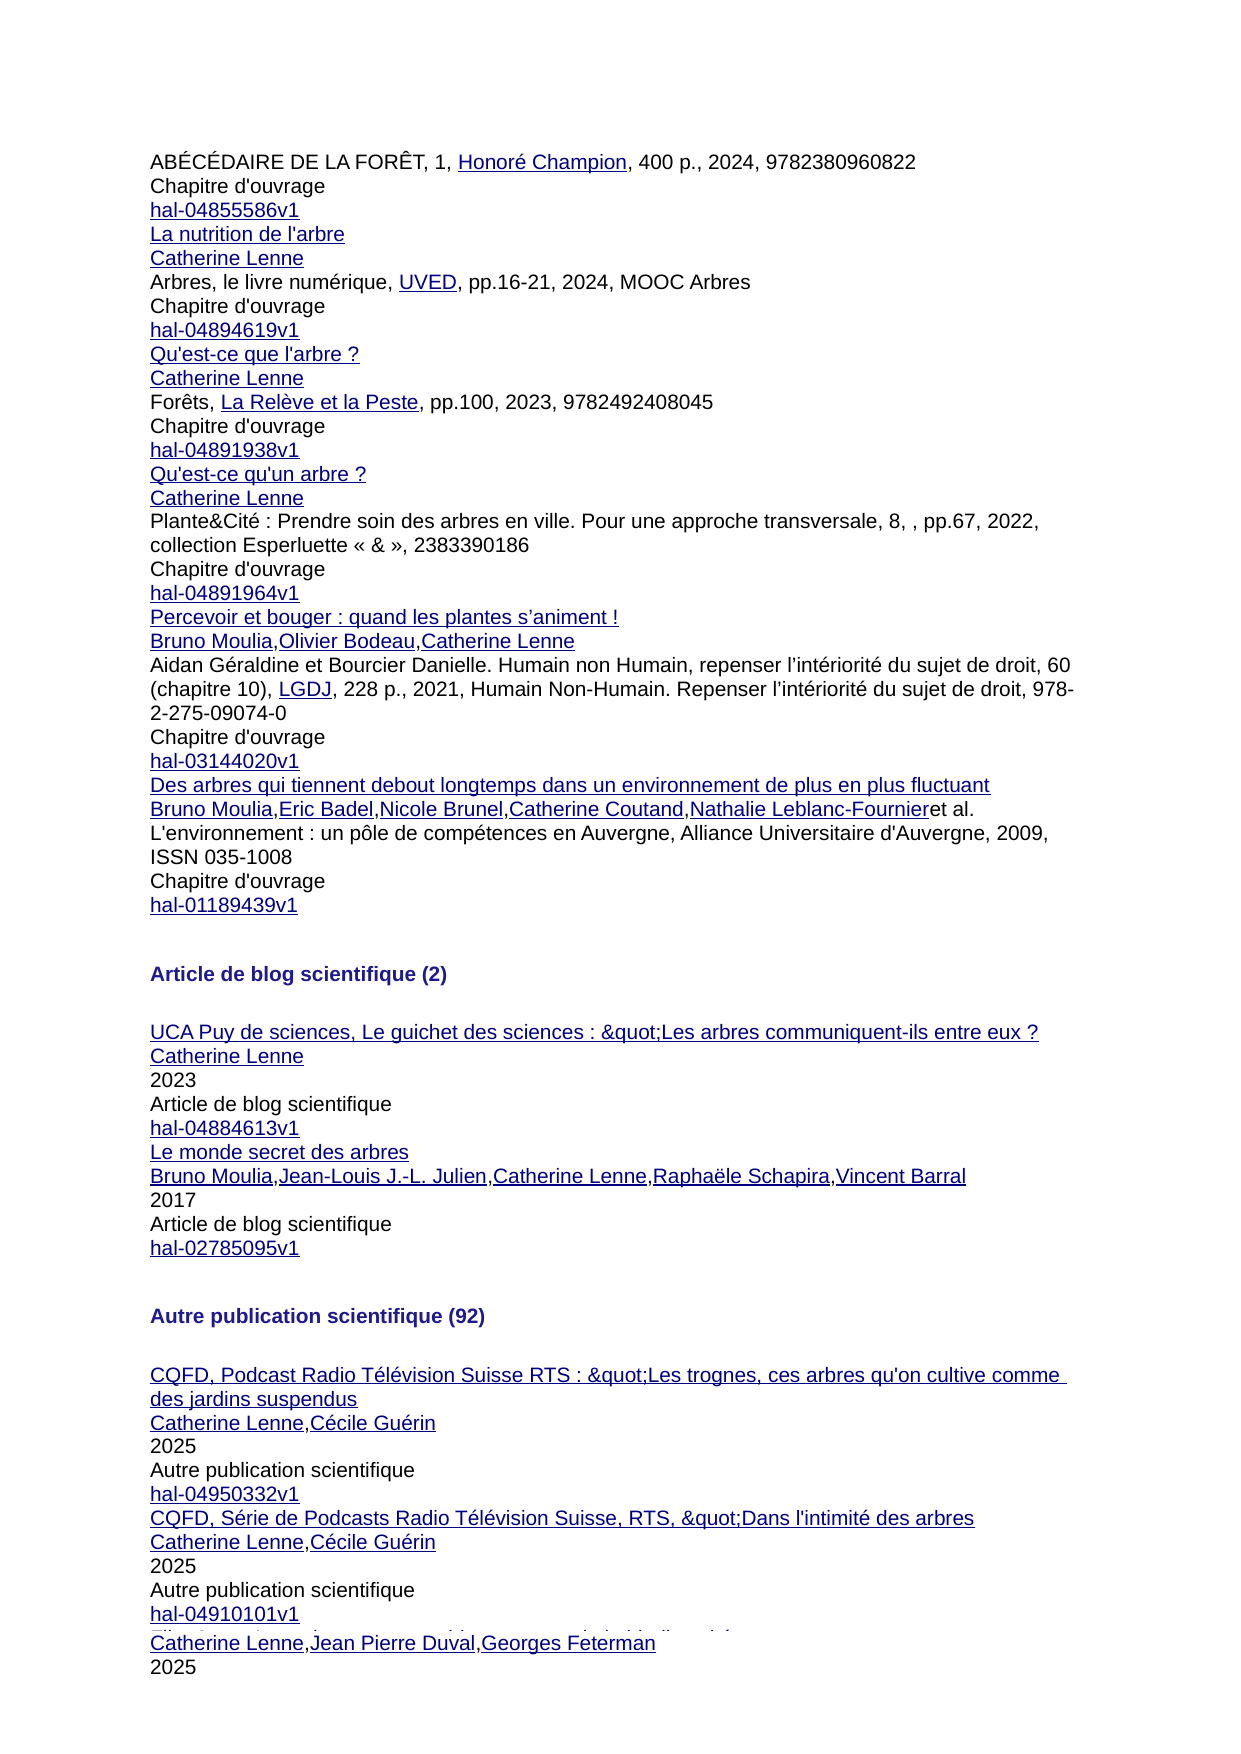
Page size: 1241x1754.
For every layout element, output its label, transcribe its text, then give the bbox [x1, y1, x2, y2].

table_cell Des arbres qui tiennent debout longtemps dans un environnement de plus en plus fluctuant Bruno Moulia,Eric Badel,Nicole Brunel,Catherine Coutand,Nathalie Leblanc-Fournieret al. L'environnement : un pôle de compétences en Auvergne, Alliance Universitaire d'Auvergne, 2009, ISSN 035-1008 Chapitre d'ouvrage hal-01189439v1 [150, 773, 1090, 917]
table_cell Film &quot;Les arbres remarquables au cœur de la biodiversité Catherine Lenne,Jean Pierre Duval,Georges Feterman 2025 Autre publication scientifique hal-05071860v1 [150, 1626, 1090, 1679]
table_cell Le monde secret des arbres Bruno Moulia,Jean-Louis J.-L. Julien,Catherine Lenne,Raphaële Schapira,Vincent Barral 2017 Article de blog scientifique hal-02785095v1 [150, 1140, 1090, 1259]
subtitle Article de blog scientifique (2) [150, 961, 1090, 985]
table_cell Qu'est-ce qu'un arbre ? Catherine Lenne Plante&Cité : Prendre soin des arbres en ville. Pour une approche transversale, 8, , pp.67, 2022, collection Esperluette « & », 2383390186 Chapitre d'ouvrage hal-04891964v1 [150, 461, 1090, 605]
table_header ABÉCÉDAIRE DE LA FORÊT, 1, Honoré Champion, 400 p., 2024, 9782380960822 Chapitre d'ouvrage hal-04855586v1 [150, 150, 1090, 222]
table_header CQFD, Podcast Radio Télévision Suisse RTS : &quot;Les trognes, ces arbres quʹon cultive comme des jardins suspendus Catherine Lenne,Cécile Guérin 2025 Autre publication scientifique hal-04950332v1 [150, 1363, 1090, 1506]
table_cell Qu'est-ce que l'arbre ? Catherine Lenne Forêts, La Relève et la Peste, pp.100, 2023, 9782492408045 Chapitre d'ouvrage hal-04891938v1 [150, 342, 1090, 461]
table_cell Percevoir et bouger : quand les plantes s’animent ! Bruno Moulia,Olivier Bodeau,Catherine Lenne Aidan Géraldine et Bourcier Danielle. Humain non Humain, repenser l’intériorité du sujet de droit, 60 (chapitre 10), LGDJ, 228 p., 2021, Humain Non-Humain. Repenser l’intériorité du sujet de droit, 978-2-275-09074-0 Chapitre d'ouvrage hal-03144020v1 [150, 605, 1090, 773]
table_header UCA Puy de sciences, Le guichet des sciences : &quot;Les arbres communiquent-ils entre eux ? Catherine Lenne 2023 Article de blog scientifique hal-04884613v1 [150, 1020, 1090, 1139]
table_cell La nutrition de l'arbre Catherine Lenne Arbres, le livre numérique, UVED, pp.16-21, 2024, MOOC Arbres Chapitre d'ouvrage hal-04894619v1 [150, 222, 1090, 342]
subtitle Autre publication scientifique (92) [150, 1304, 1090, 1328]
table_cell CQFD, Série de Podcasts Radio Télévision Suisse, RTS, &quot;Dans l'intimité des arbres Catherine Lenne,Cécile Guérin 2025 Autre publication scientifique hal-04910101v1 [150, 1506, 1090, 1626]
